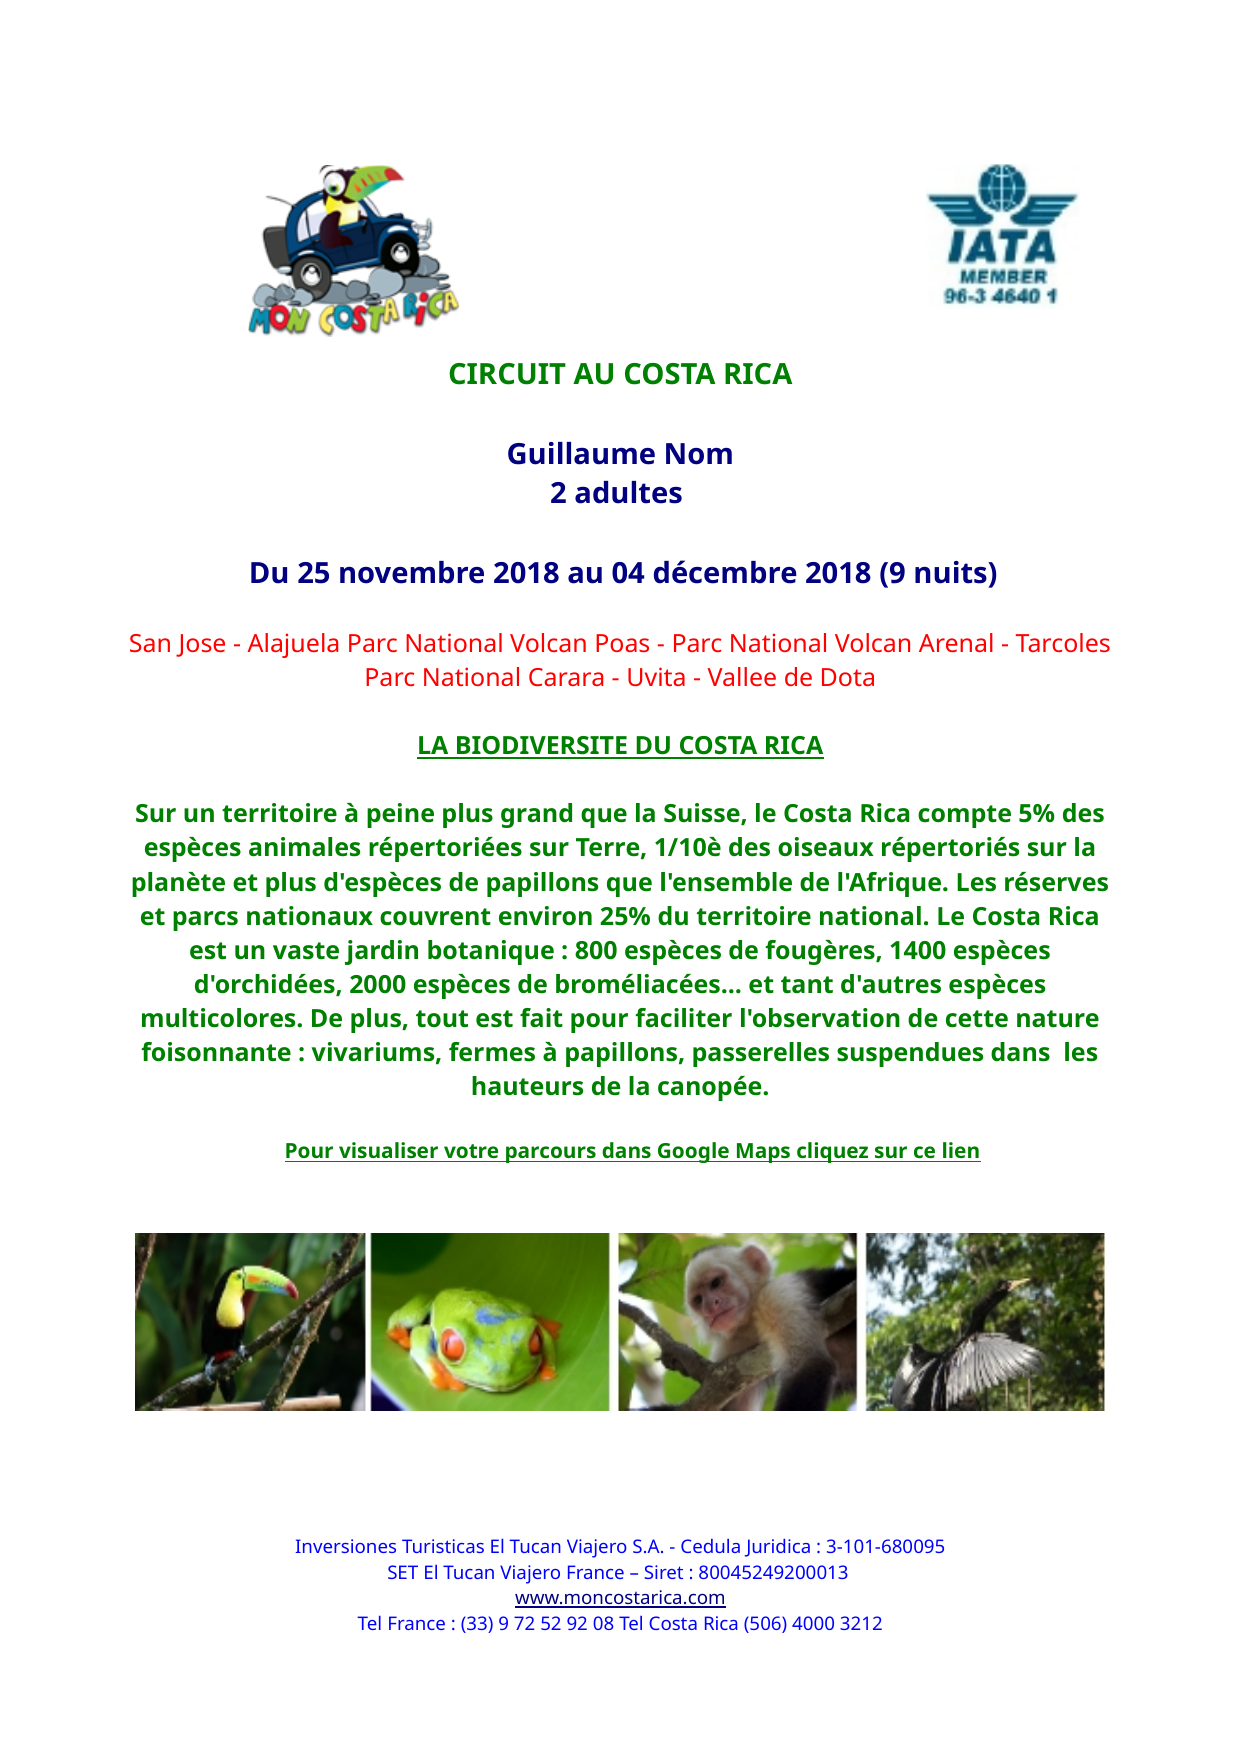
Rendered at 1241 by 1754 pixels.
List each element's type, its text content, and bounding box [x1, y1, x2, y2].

picture [926, 164, 1080, 309]
table_header [620, 118, 1122, 353]
table_header [118, 118, 620, 353]
text Pour visualiser votre parcours dans Google Maps cliquez sur ce lien [118, 1137, 1146, 1165]
picture [248, 165, 460, 337]
text San Jose - Alajuela Parc National Volcan Poas - Parc National Volcan Arenal - Tarcoles Parc National Carara - Uvita - Vallee de Dota [118, 626, 1122, 694]
text Guillaume Nom [118, 433, 1122, 473]
text Sur un territoire à peine plus grand que la Suisse, le Costa Rica compte 5% des espèces animales répertoriées sur Terre, 1/10è des oiseaux répertoriés sur la planète et plus d'espèces de papillons que l'ensemble de l'Afrique. Les réserves et parcs nationaux couvrent environ 25% du territoire national. Le Costa Rica est un vaste jardin botanique : 800 espèces de fougères, 1400 espèces d'orchidées, 2000 espèces de broméliacées... et tant d'autres espèces multicolores. De plus, tout est fait pour faciliter l'observation de cette nature foisonnante : vivariums, fermes à papillons, passerelles suspendues dans les hauteurs de la canopée. [118, 796, 1122, 1103]
picture [135, 1233, 1116, 1411]
text Du 25 novembre 2018 au 04 décembre 2018 (9 nuits) [118, 552, 1122, 592]
text 2 adultes [118, 473, 1122, 512]
text LA BIODIVERSITE DU COSTA RICA [118, 728, 1122, 762]
text CIRCUIT AU COSTA RICA [118, 353, 1122, 393]
